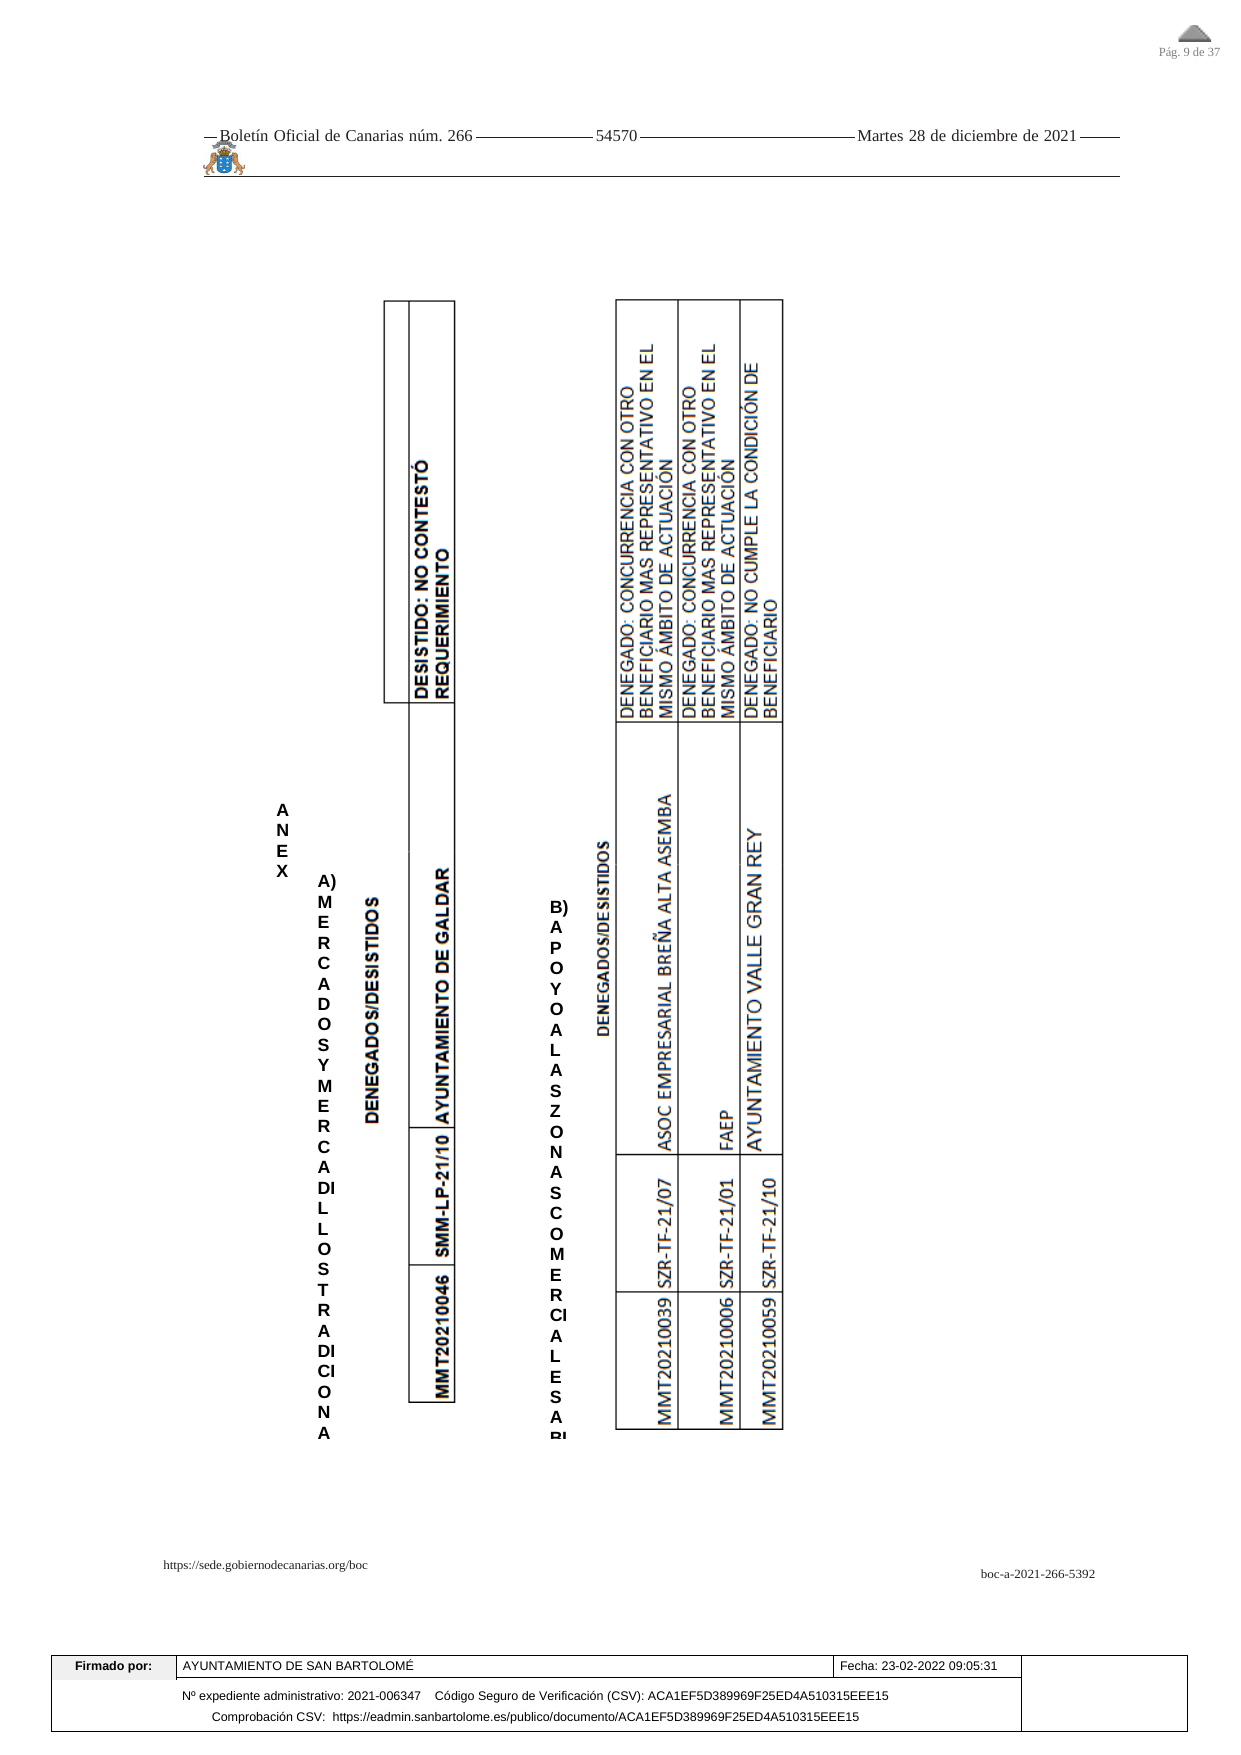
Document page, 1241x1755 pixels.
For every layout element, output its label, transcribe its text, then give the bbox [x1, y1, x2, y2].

table_header [1022, 1656, 1187, 1731]
table_header Firmado por: [52, 1656, 176, 1677]
picture [203, 141, 245, 175]
table_header Fecha: 23-02-2022 09:05:31 [834, 1656, 1021, 1677]
text boc-a-2021-266-5392 [981, 1567, 1232, 1581]
text A) MERCADOS Y MERCADILLOS TRADICIONALES DE CANARIAS [317, 871, 337, 1439]
picture [1177, 25, 1212, 42]
text ANEXO II [276, 800, 296, 882]
table_header AYUNTAMIENTO DE SAN BARTOLOMÉ [177, 1656, 833, 1677]
table_cell Nº expediente administrativo: 2021-006347 Código Seguro de Verificación (CSV): ACA1EF5D389969F25ED4A510315EEE15 Comprobación CSV: https://eadmin.sanbartolome.es/publico/documento/ACA1EF5D389969F25ED4A510315EEE15 [52, 1678, 1021, 1731]
picture [592, 299, 786, 1430]
text https://sede.gobiernodecanarias.org/boc [163, 1557, 786, 1572]
text B) APOYO A LAS ZONAS COMERCIALES ABIERTAS RURALES [549, 897, 569, 1439]
picture [360, 299, 458, 1403]
